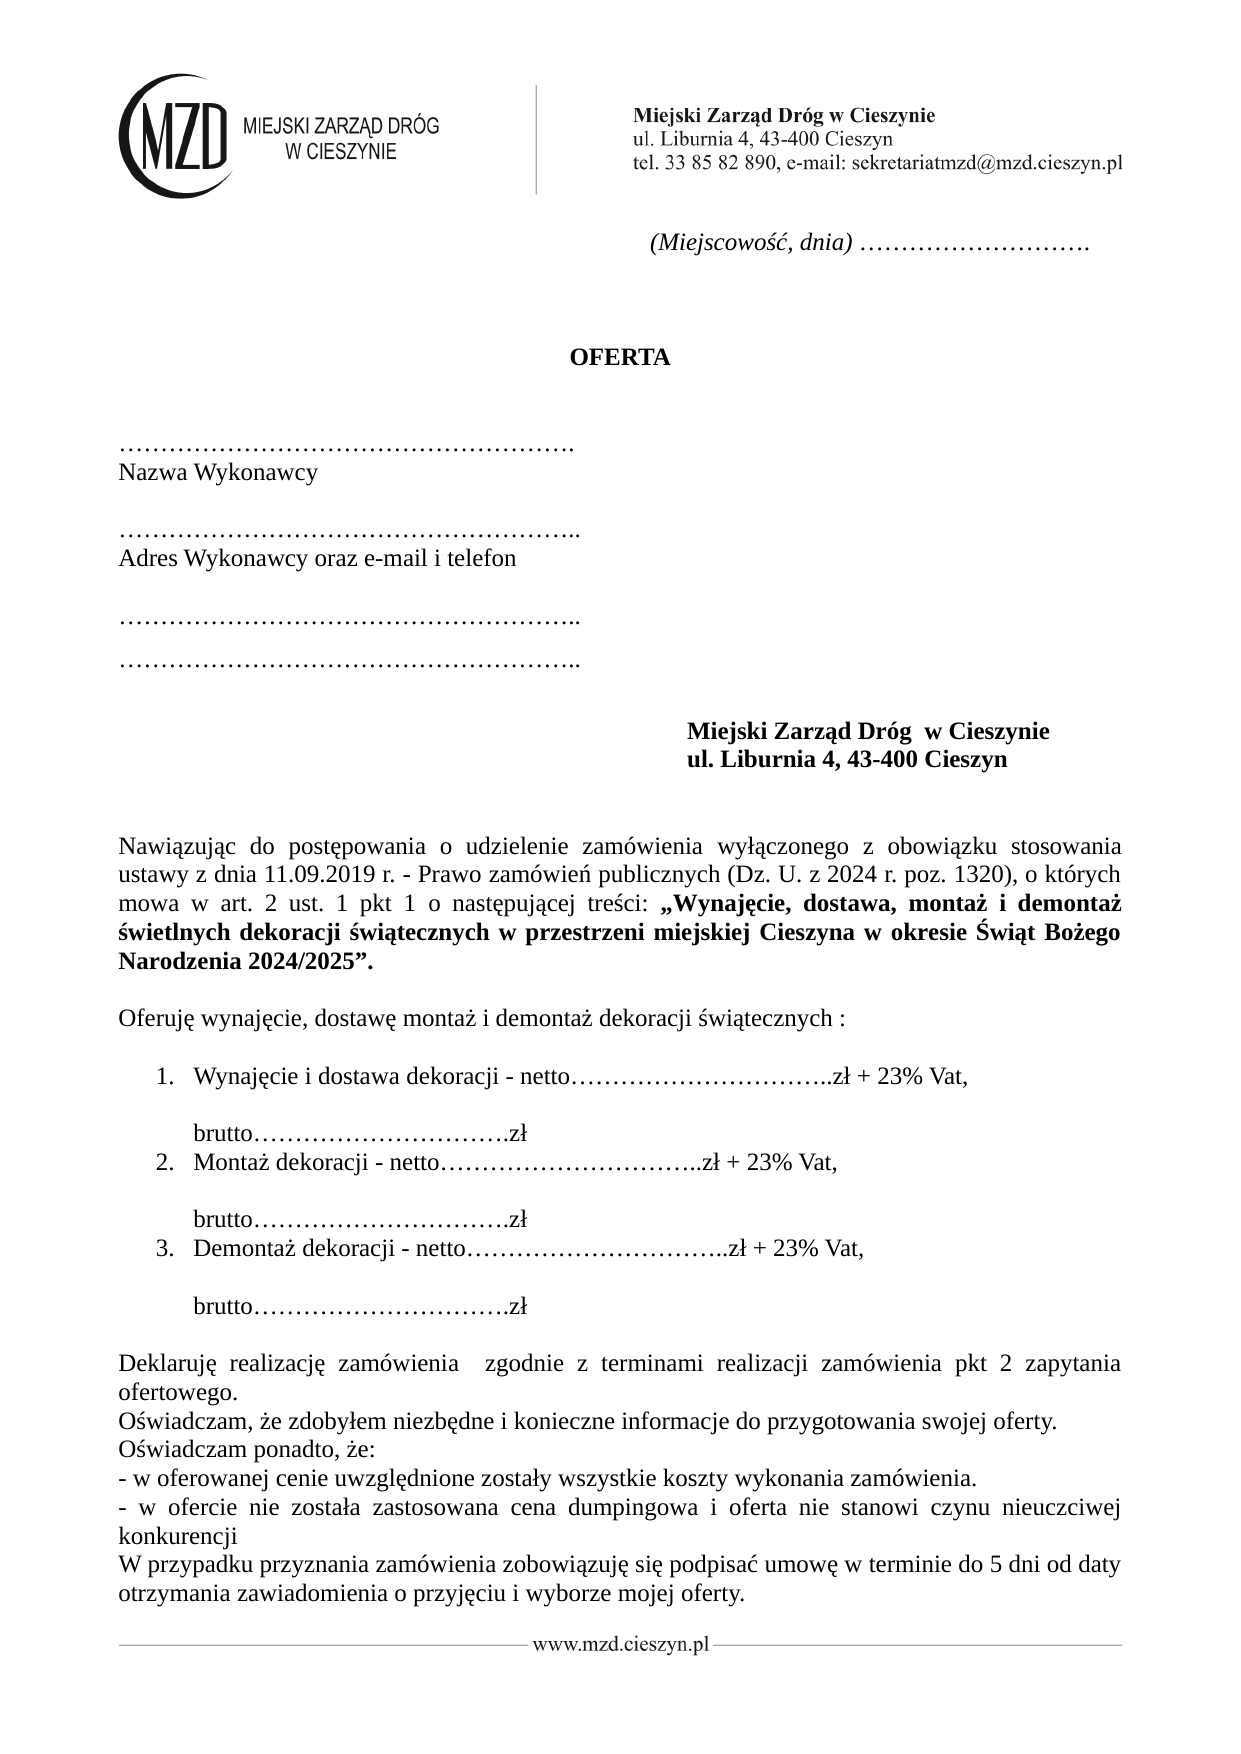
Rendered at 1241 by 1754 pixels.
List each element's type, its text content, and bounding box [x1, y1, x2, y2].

text Nawiązując do postępowania o udzielenie zamówienia wyłączonego z obowiązku stosowania ustawy z dnia 11.09.2019 r. - Prawo zamówień publicznych (Dz. U. z 2024 r. poz. 1320), o których mowa w art. 2 ust. 1 pkt 1 o następującej treści: „Wynajęcie, dostawa, montaż i demontaż świetlnych dekoracji świątecznych w przestrzeni miejskiej Cieszyna w okresie Świąt Bożego Narodzenia 2024/2025”. [118, 831, 1122, 974]
list Montaż dekoracji - netto…………………………..zł + 23% Vat, [156, 1147, 1122, 1176]
text ……………………………………………….. [118, 514, 1122, 543]
text brutto………………………….zł [119, 1118, 1122, 1147]
text - w ofercie nie została zastosowana cena dumpingowa i oferta nie stanowi czynu nieuczciwej konkurencji [118, 1492, 1122, 1549]
text Miejski Zarząd Dróg w Cieszynie [118, 716, 1122, 744]
text ………………………………………………. [118, 428, 1122, 457]
list Demontaż dekoracji - netto…………………………..zł + 23% Vat, [156, 1233, 1122, 1262]
text ul. Liburnia 4, 43-400 Cieszyn [118, 744, 1122, 773]
text Oświadczam ponadto, że: [118, 1434, 1122, 1463]
text W przypadku przyznania zamówienia zobowiązuję się podpisać umowę w terminie do 5 dni od daty otrzymania zawiadomienia o przyjęciu i wyborze mojej oferty. [118, 1549, 1122, 1607]
text Oświadczam, że zdobyłem niezbędne i konieczne informacje do przygotowania swojej oferty. [118, 1406, 1122, 1434]
text brutto………………………….zł [119, 1291, 1122, 1319]
text OFERTA [118, 342, 1122, 371]
text Nazwa Wykonawcy [118, 457, 1122, 486]
text brutto………………………….zł [119, 1204, 1122, 1233]
list Wynajęcie i dostawa dekoracji - netto…………………………..zł + 23% Vat, [156, 1061, 1122, 1089]
text (Miejscowość, dnia) ………………………. [487, 227, 1122, 256]
text - w oferowanej cenie uwzględnione zostały wszystkie koszty wykonania zamówienia. [118, 1463, 1122, 1492]
text Oferuję wynajęcie, dostawę montaż i demontaż dekoracji świątecznych : [118, 1003, 1122, 1032]
text Deklaruję realizację zamówienia zgodnie z terminami realizacji zamówienia pkt 2 zapytania ofertowego. [118, 1348, 1122, 1406]
text ……………………………………………….. [118, 644, 1122, 673]
text ……………………………………………….. [118, 601, 1122, 629]
text Adres Wykonawcy oraz e-mail i telefon [118, 543, 1122, 572]
